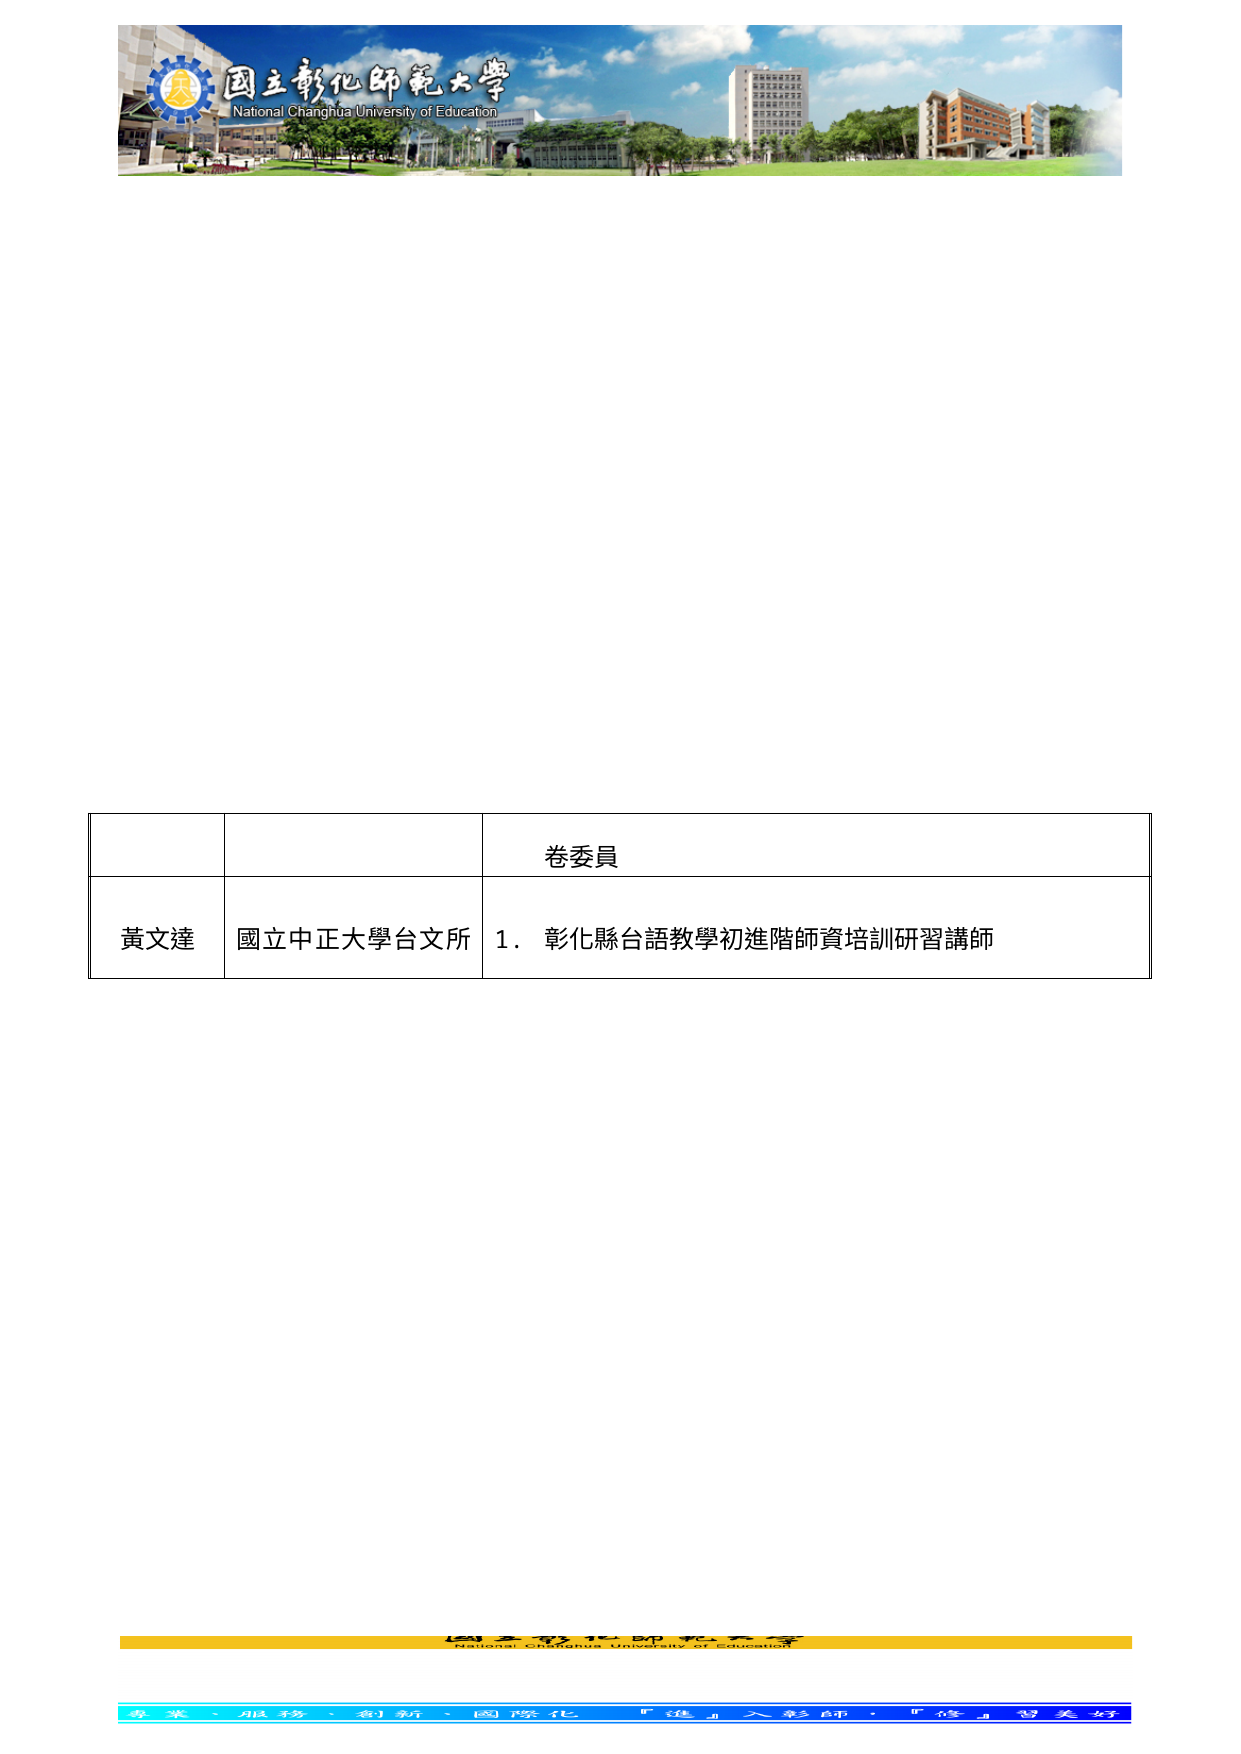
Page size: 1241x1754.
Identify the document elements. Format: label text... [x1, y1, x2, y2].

table_cell [225, 814, 482, 876]
table_cell 教育部閩南語認證C2級專業級通過 曾任成大台語測驗中心試題研發委員、教育部台檢閱卷委員 [483, 814, 1149, 876]
table_cell 國立中正大學台文所 [225, 877, 482, 978]
table_cell 彰化縣台語教學初進階師資培訓研習講師 教育部閩南語認證C2級專業級通過 全國語文競賽評審 全國語文競賽閩南語字音字形教師組第一名 [483, 877, 1149, 978]
table_cell [91, 814, 224, 876]
table_cell 黃文達 [91, 877, 224, 978]
